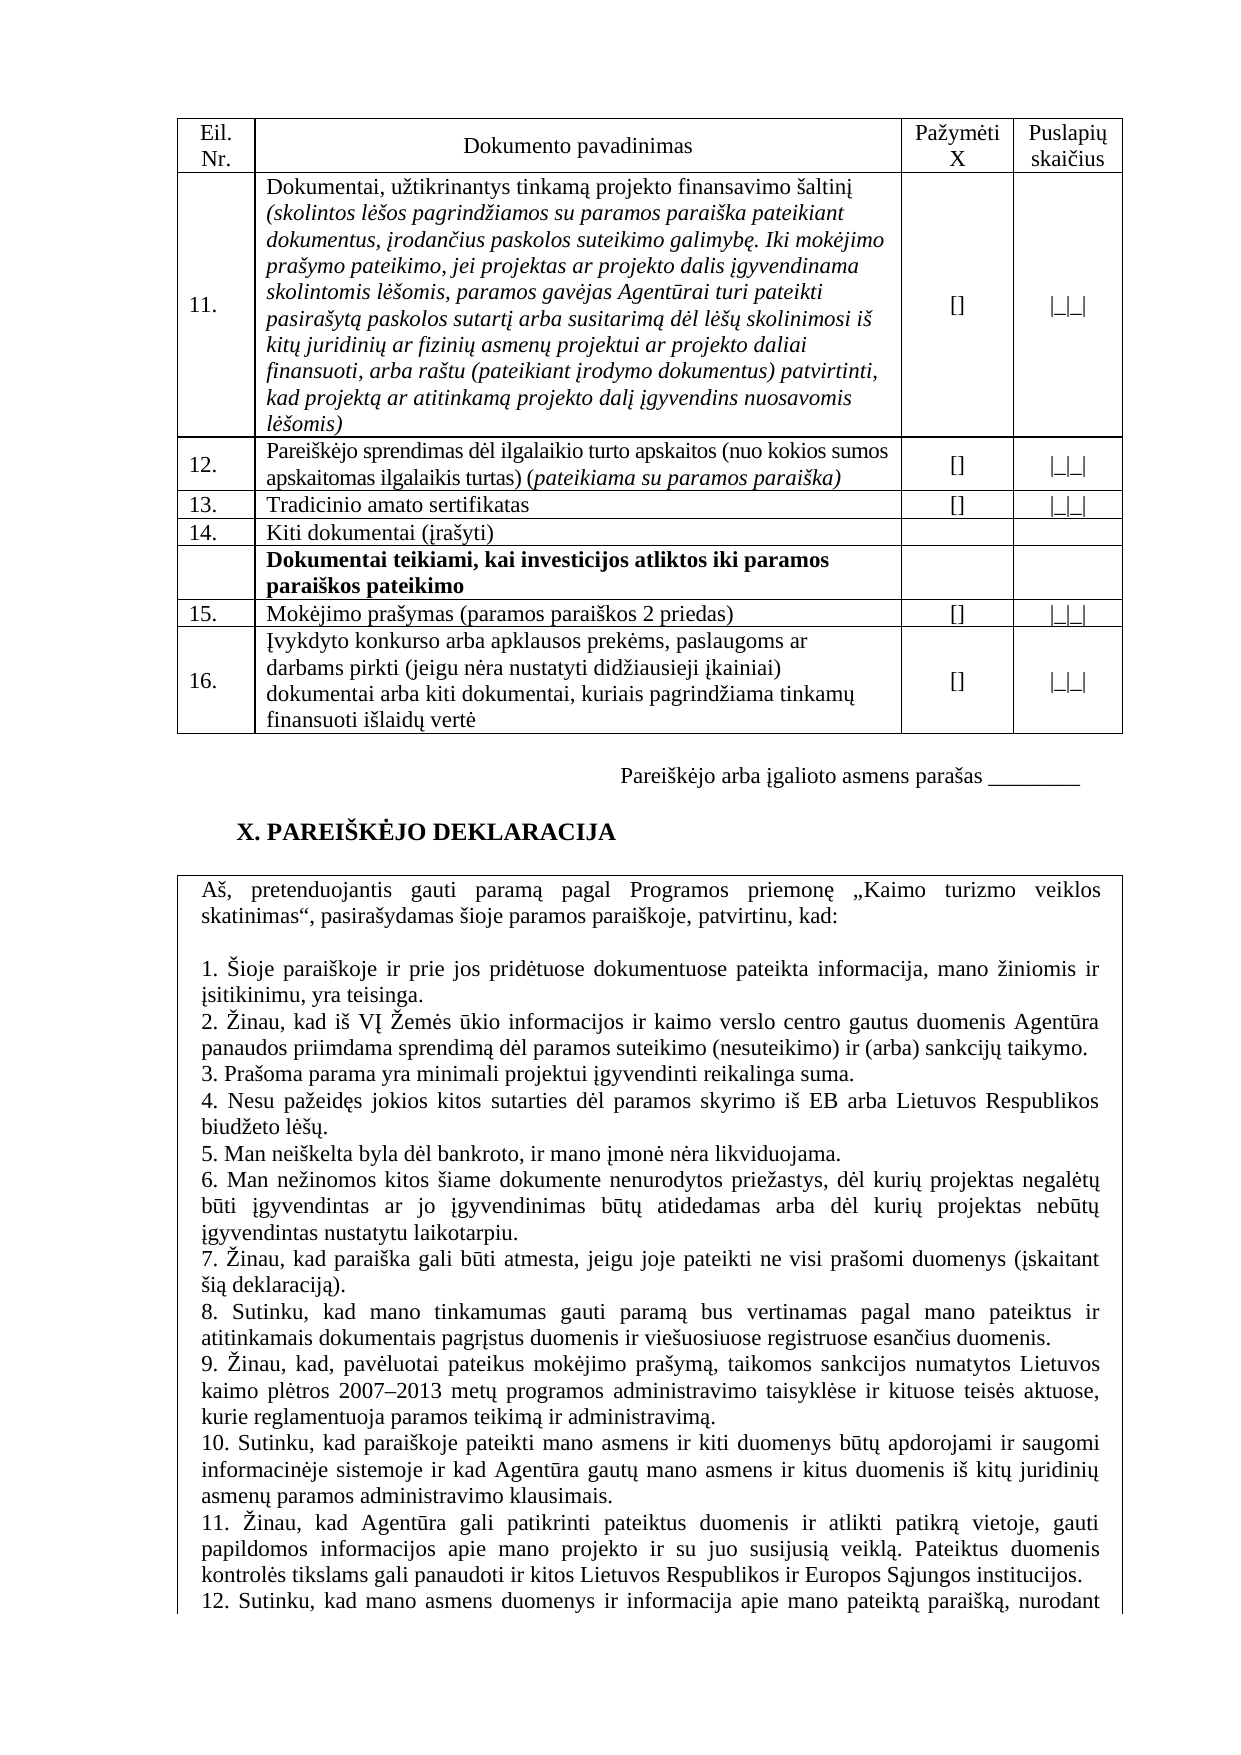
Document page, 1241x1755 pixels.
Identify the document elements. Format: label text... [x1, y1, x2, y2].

table_cell [902, 519, 1013, 545]
table_header Puslapių skaičius [1014, 119, 1122, 172]
table_header Pažymėti X [902, 119, 1013, 172]
table_cell |_|_| [1014, 627, 1122, 733]
table_cell |_|_| [1014, 438, 1122, 490]
table_cell 12. [178, 438, 254, 490]
table_cell |_|_| [1014, 600, 1122, 626]
table_cell 14. [178, 519, 254, 545]
table_header Dokumento pavadinimas [256, 119, 901, 172]
table_cell [902, 546, 1013, 599]
table_cell 13. [178, 491, 254, 518]
table_cell [1014, 519, 1122, 545]
table_cell [][] [902, 491, 1013, 518]
table_cell [][] [902, 173, 1013, 436]
table_cell 11. [178, 173, 254, 436]
table_cell Įvykdyto konkurso arba apklausos prekėms, paslaugoms ar darbams pirkti (jeigu nėra nustatyti didžiausieji įkainiai) dokumentai arba kiti dokumentai, kuriais pagrindžiama tinkamų finansuoti išlaidų vertė [256, 627, 901, 733]
table_cell [][] [902, 438, 1013, 490]
table_cell Mokėjimo prašymas (paramos paraiškos 2 priedas) [256, 600, 901, 626]
table_cell Tradicinio amato sertifikatas [256, 491, 901, 518]
table_cell Dokumentai teikiami, kai investicijos atliktos iki paramos paraiškos pateikimo [256, 546, 901, 599]
table_cell [1014, 546, 1122, 599]
text Pareiškėjo arba įgalioto asmens parašas ________ [177, 762, 1122, 789]
table_header Aš, pretenduojantis gauti paramą pagal Programos priemonę „Kaimo turizmo veiklos skatinimas“, pasirašydamas šioje paramos paraiškoje, patvirtinu, kad: 1. Šioje paraiškoje ir prie jos pridėtuose dokumentuose pateikta informacija, mano žiniomis ir įsitikinimu, yra teisinga. 2. Žinau, kad iš VĮ Žemės ūkio informacijos ir kaimo verslo centro gautus duomenis Agentūra panaudos priimdama sprendimą dėl paramos suteikimo (nesuteikimo) ir (arba) sankcijų taikymo. 3. Prašoma parama yra minimali projektui įgyvendinti reikalinga suma. 4. Nesu pažeidęs jokios kitos sutarties dėl paramos skyrimo iš EB arba Lietuvos Respublikos biudžeto lėšų. 5. Man neiškelta byla dėl bankroto, ir mano įmonė nėra likviduojama. 6. Man nežinomos kitos šiame dokumente nenurodytos priežastys, dėl kurių projektas negalėtų būti įgyvendintas ar jo įgyvendinimas būtų atidedamas arba dėl kurių projektas nebūtų įgyvendintas nustatytu laikotarpiu. 7. Žinau, kad paraiška gali būti atmesta, jeigu joje pateikti ne visi prašomi duomenys (įskaitant šią deklaraciją). 8. Sutinku, kad mano tinkamumas gauti paramą bus vertinamas pagal mano pateiktus ir atitinkamais dokumentais pagrįstus duomenis ir viešuosiuose registruose esančius duomenis. 9. Žinau, kad, pavėluotai pateikus mokėjimo prašymą, taikomos sankcijos numatytos Lietuvos kaimo plėtros 2007–2013 metų programos administravimo taisyklėse ir kituose teisės aktuose, kurie reglamentuoja paramos teikimą ir administravimą. 10. Sutinku, kad paraiškoje pateikti mano asmens ir kiti duomenys būtų apdorojami ir saugomi informacinėje sistemoje ir kad Agentūra gautų mano asmens ir kitus duomenis iš kitų juridinių asmenų paramos administravimo klausimais. 11. Žinau, kad Agentūra gali patikrinti pateiktus duomenis ir atlikti patikrą vietoje, gauti papildomos informacijos apie mano projekto ir su juo susijusią veiklą. Pateiktus duomenis kontrolės tikslams gali panaudoti ir kitos Lietuvos Respublikos ir Europos Sąjungos institucijos. 12. Sutinku, kad mano asmens duomenys ir informacija apie mano pateiktą paraišką, nurodant [178, 876, 1122, 1614]
table_cell [178, 546, 254, 599]
text X. PAREIŠKĖJO DEKLARACIJA [177, 817, 1122, 846]
table_cell 15. [178, 600, 254, 626]
table_cell Pareiškėjo sprendimas dėl ilgalaikio turto apskaitos (nuo kokios sumos apskaitomas ilgalaikis turtas) (pateikiama su paramos paraiška) [256, 438, 901, 490]
table_cell |_|_| [1014, 173, 1122, 436]
table_cell |_|_| [1014, 491, 1122, 518]
table_cell 16. [178, 627, 254, 733]
table_cell [][] [902, 600, 1013, 626]
table_cell [][] [902, 627, 1013, 733]
table_header Eil. Nr. [178, 119, 254, 172]
table_cell Kiti dokumentai (įrašyti) [256, 519, 901, 545]
table_cell Dokumentai, užtikrinantys tinkamą projekto finansavimo šaltinį (skolintos lėšos pagrindžiamos su paramos paraiška pateikiant dokumentus, įrodančius paskolos suteikimo galimybę. Iki mokėjimo prašymo pateikimo, jei projektas ar projekto dalis įgyvendinama skolintomis lėšomis, paramos gavėjas Agentūrai turi pateikti pasirašytą paskolos sutartį arba susitarimą dėl lėšų skolinimosi iš kitų juridinių ar fizinių asmenų projektui ar projekto daliai finansuoti, arba raštu (pateikiant įrodymo dokumentus) patvirtinti, kad projektą ar atitinkamą projekto dalį įgyvendins nuosavomis lėšomis) [256, 173, 901, 436]
